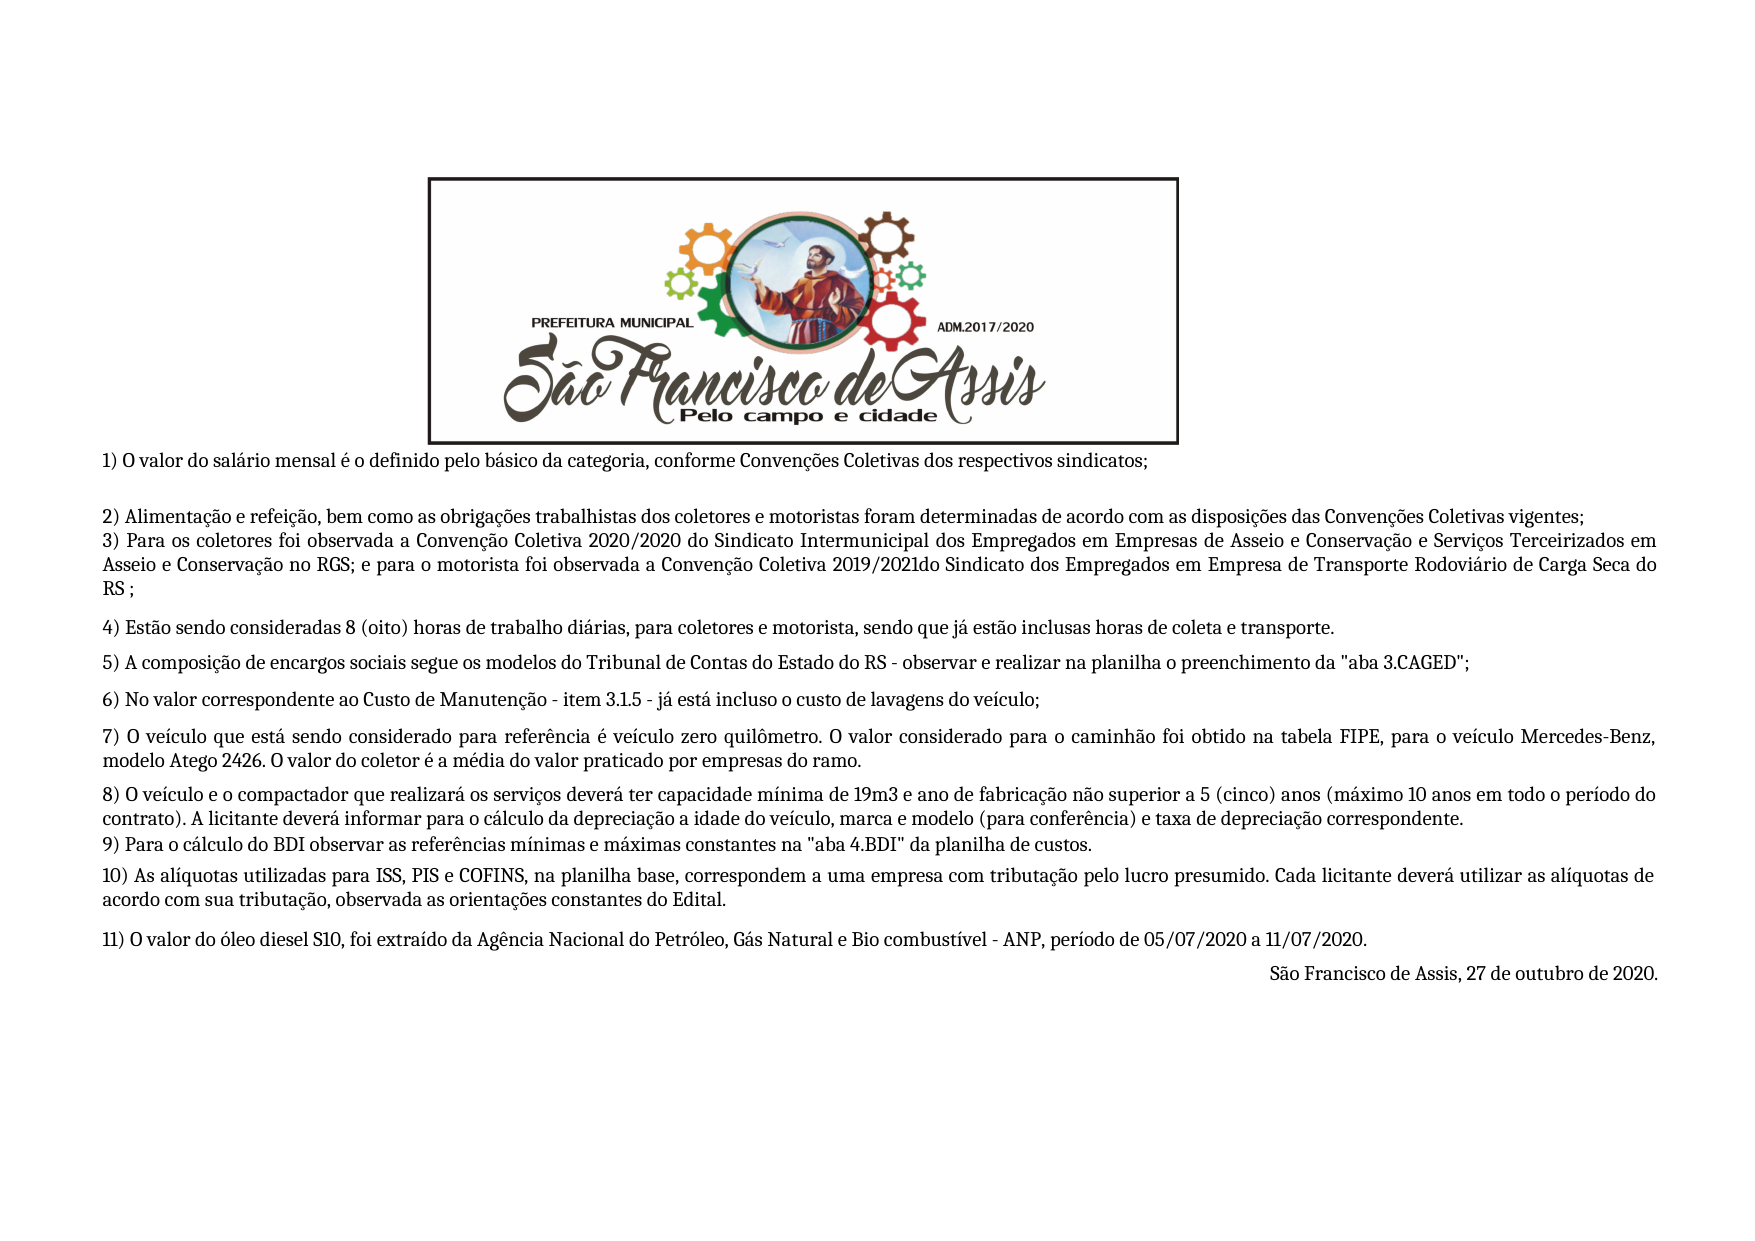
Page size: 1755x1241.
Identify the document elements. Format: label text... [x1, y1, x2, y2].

table_cell 3) Para os coletores foi observada a Convenção Coletiva 2020/2020 do Sindicato Intermunicipal dos Empregados em Empresas de Asseio e Conservação e Serviços Terceirizados em Asseio e Conservação no RGS; e para o motorista foi observada a Convenção Coletiva 2019/2021do Sindicato dos Empregados em Empresa de Transporte Rodoviário de Carga Seca do RS ; [95, 529, 1666, 601]
table_cell 2) Alimentação e refeição, bem como as obrigações trabalhistas dos coletores e motoristas foram determinadas de acordo com as disposições das Convenções Coletivas vigentes; [95, 478, 1666, 529]
table_cell 4) Estão sendo consideradas 8 (oito) horas de trabalho diárias, para coletores e motorista, sendo que já estão inclusas horas de coleta e transporte. [95, 601, 1666, 639]
table_cell 8) O veículo e o compactador que realizará os serviços deverá ter capacidade mínima de 19m3 e ano de fabricação não superior a 5 (cinco) anos (máximo 10 anos em todo o período do contrato). A licitante deverá informar para o cálculo da depreciação a idade do veículo, marca e modelo (para conferência) e taxa de depreciação correspondente. [95, 773, 1666, 830]
table_cell 9) Para o cálculo do BDI observar as referências mínimas e máximas constantes na "aba 4.BDI" da planilha de custos. [95, 830, 1666, 858]
table_cell 6) No valor correspondente ao Custo de Manutenção - item 3.1.5 - já está incluso o custo de lavagens do veículo; [95, 686, 1666, 714]
table_cell 7) O veículo que está sendo considerado para referência é veículo zero quilômetro. O valor considerado para o caminhão foi obtido na tabela FIPE, para o veículo Mercedes-Benz, modelo Atego 2426. O valor do coletor é a média do valor praticado por empresas do ramo. [95, 714, 1666, 773]
table_cell 11) O valor do óleo diesel S10, foi extraído da Agência Nacional do Petróleo, Gás Natural e Bio combustível - ANP, período de 05/07/2020 a 11/07/2020. [95, 918, 1666, 962]
table_cell 1) O valor do salário mensal é o definido pelo básico da categoria, conforme Convenções Coletivas dos respectivos sindicatos; [95, 445, 1666, 477]
table_cell 10) As alíquotas utilizadas para ISS, PIS e COFINS, na planilha base, correspondem a uma empresa com tributação pelo lucro presumido. Cada licitante deverá utilizar as alíquotas de acordo com sua tributação, observada as orientações constantes do Edital. [95, 858, 1666, 918]
table_cell 5) A composição de encargos sociais segue os modelos do Tribunal de Contas do Estado do RS - observar e realizar na planilha o preenchimento da "aba 3.CAGED"; [95, 639, 1666, 686]
table_cell São Francisco de Assis, 27 de outubro de 2020. [95, 962, 1666, 1009]
